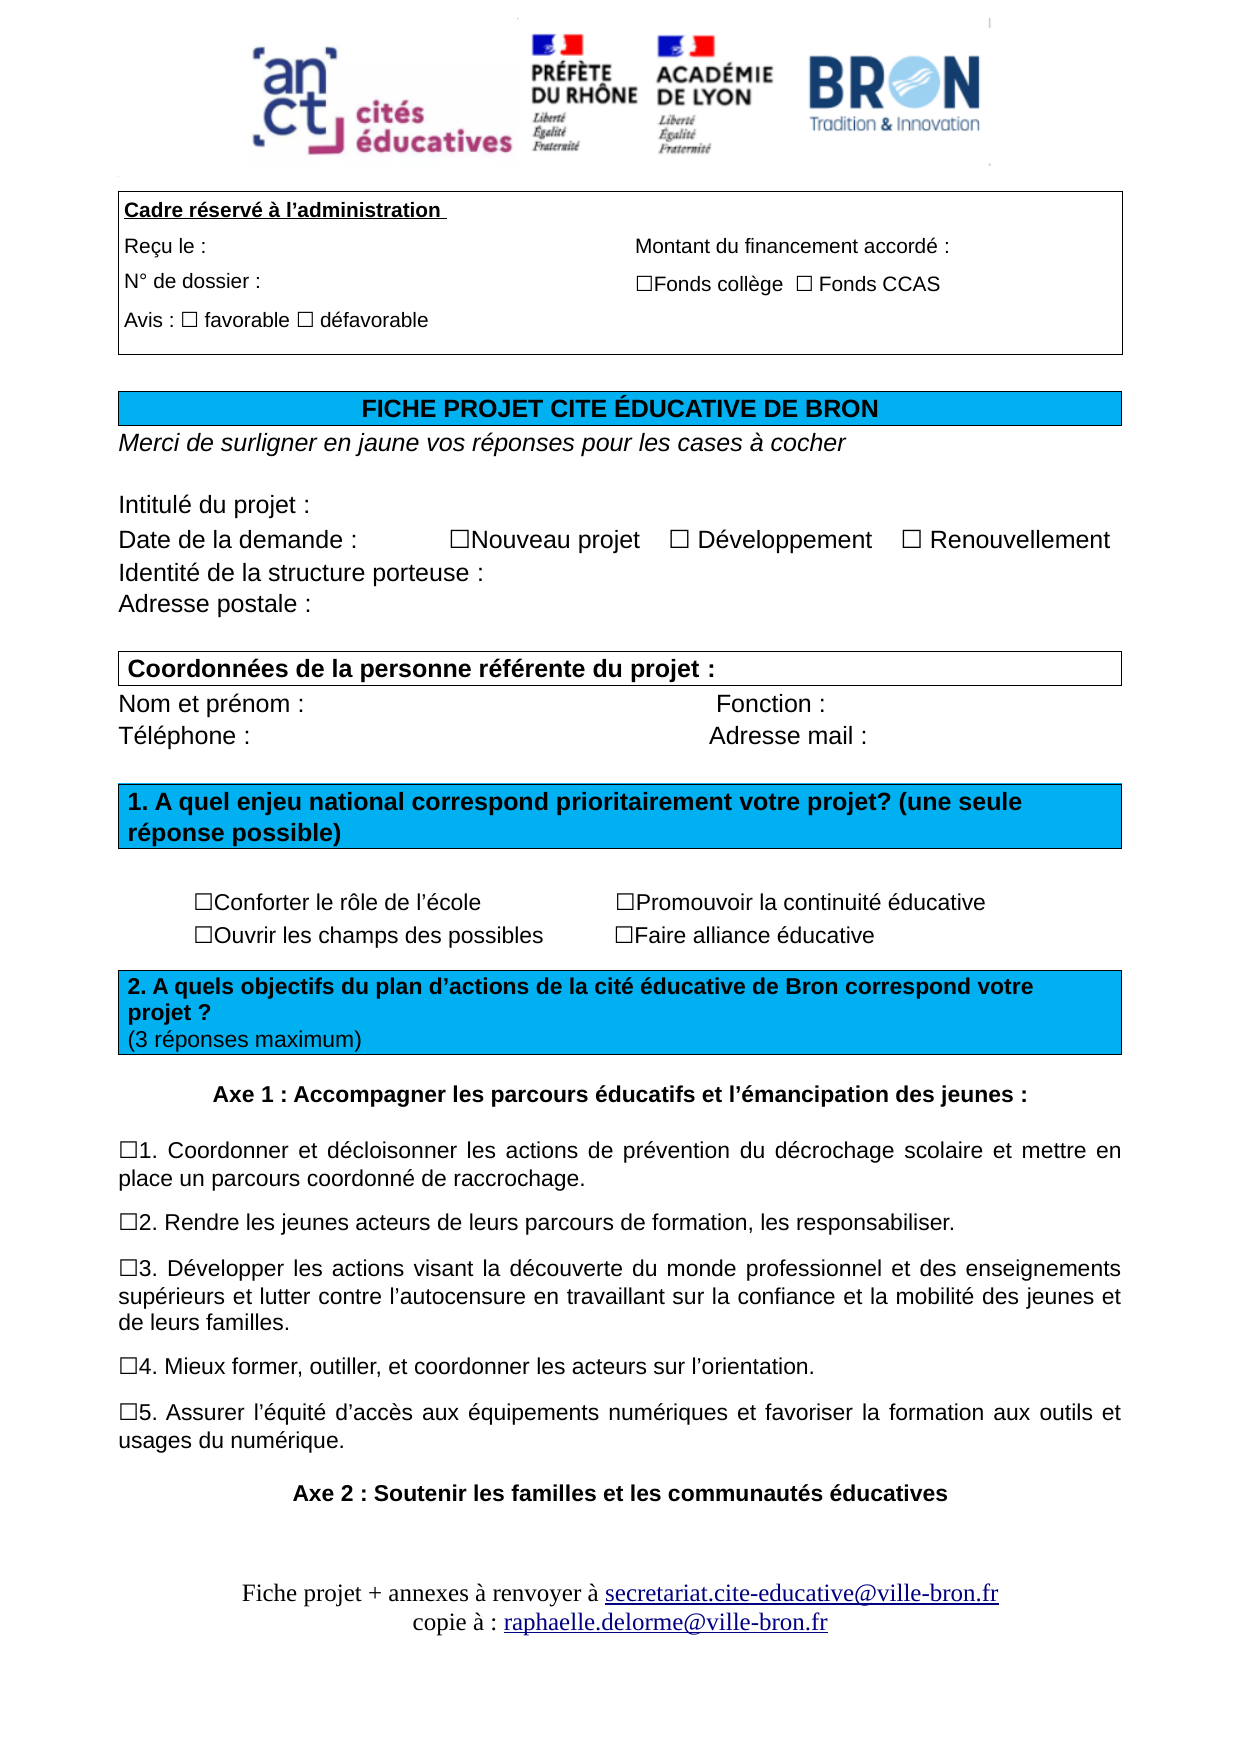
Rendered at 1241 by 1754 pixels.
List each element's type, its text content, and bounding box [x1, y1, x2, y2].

text 1. A quel enjeu national correspond prioritairement votre projet? (une seule réponse possible) [119, 785, 1121, 848]
list ☐4. Mieux former, outiller, et coordonner les acteurs sur l’orientation. [118, 1350, 1122, 1381]
list ☐1. Coordonner et décloisonner les actions de prévention du décrochage scolaire et mettre en place un parcours coordonné de raccrochage. [118, 1134, 1122, 1192]
text FICHE PROJET CITE ÉDUCATIVE DE BRON [119, 392, 1121, 425]
text Coordonnées de la personne référente du projet : [119, 652, 1121, 685]
text (3 réponses maximum) [119, 1022, 1121, 1054]
list Axe 2 : Soutenir les familles et les communautés éducatives [118, 1479, 1122, 1506]
picture [246, 18, 994, 166]
text Nom et prénom : Fonction : [118, 688, 1122, 719]
text Téléphone : Adresse mail : [118, 721, 1122, 750]
text Date de la demande : ☐Nouveau projet ☐ Développement ☐ Renouvellement [118, 521, 1122, 555]
list ☐Ouvrir les champs des possibles ☐Faire alliance éducative [193, 919, 1122, 951]
text Identité de la structure porteuse : [118, 558, 1122, 587]
list ☐Conforter le rôle de l’école ☐Promouvoir la continuité éducative [193, 886, 1122, 917]
text Intitulé du projet : [118, 490, 1122, 519]
list ☐5. Assurer l’équité d’accès aux équipements numériques et favoriser la formation aux outils et usages du numérique. [118, 1396, 1122, 1453]
text 2. A quels objectifs du plan d’actions de la cité éducative de Bron correspond votre projet ? [119, 971, 1121, 1022]
text Adresse postale : [118, 589, 1122, 618]
text Merci de surligner en jaune vos réponses pour les cases à cocher [118, 428, 1122, 457]
table_header Cadre réservé à l’administration Reçu le : N° de dossier : Avis : ☐ favorable ☐ défavorable Montant du financement accordé : ☐Fonds collège ☐ Fonds CCAS [119, 192, 1122, 354]
list ☐2. Rendre les jeunes acteurs de leurs parcours de formation, les responsabiliser. [118, 1206, 1122, 1237]
list ☐3. Développer les actions visant la découverte du monde professionnel et des enseignements supérieurs et lutter contre l’autocensure en travaillant sur la confiance et la mobilité des jeunes et de leurs familles. [118, 1252, 1122, 1336]
list Axe 1 : Accompagner les parcours éducatifs et l’émancipation des jeunes : [118, 1081, 1122, 1108]
